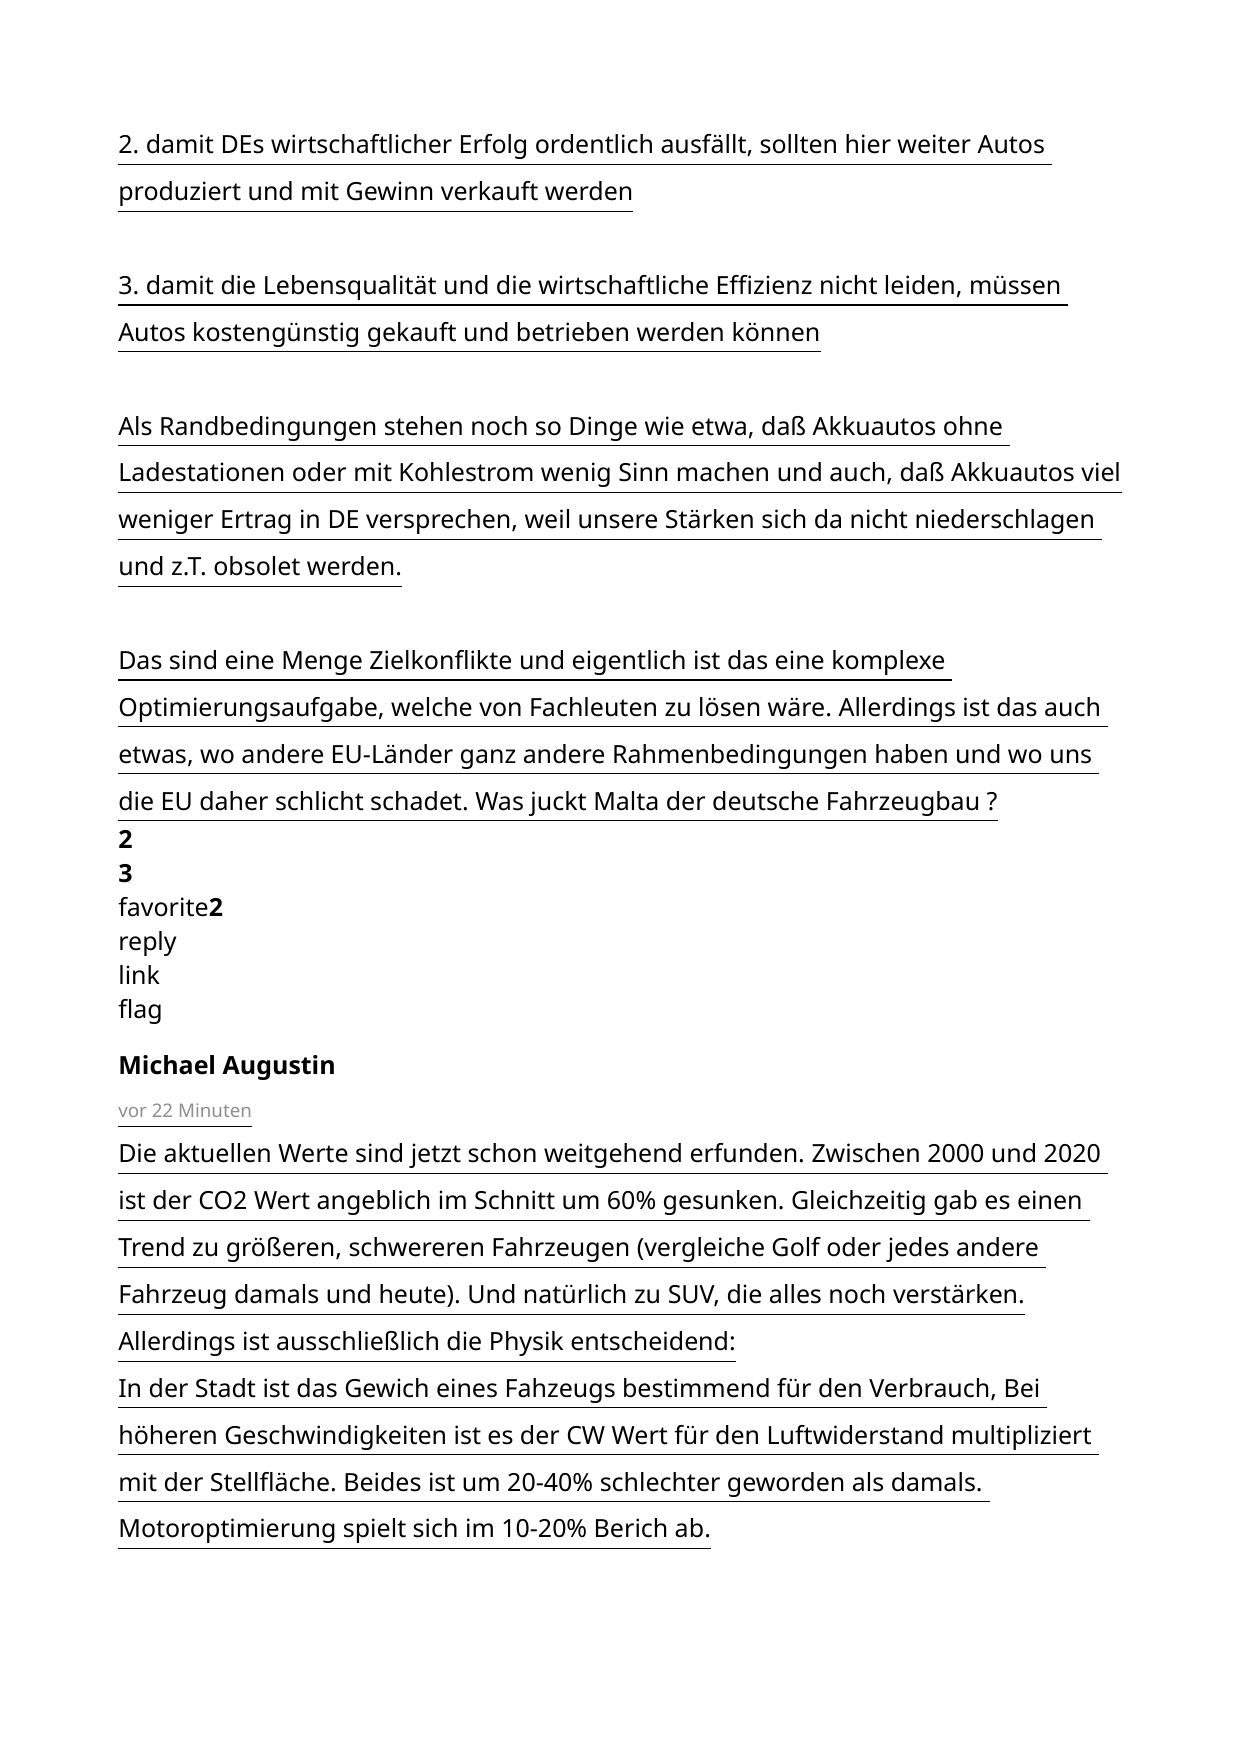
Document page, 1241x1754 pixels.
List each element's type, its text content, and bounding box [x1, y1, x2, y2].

text flag [118, 992, 1122, 1026]
text link [118, 957, 1122, 992]
text vor 22 Minuten [118, 1097, 1122, 1127]
text 3 [118, 855, 1122, 889]
text Die aktuellen Werte sind jetzt schon weitgehend erfunden. Zwischen 2000 und 2020 ist der CO2 Wert angeblich im Schnitt um 60% gesunken. Gleichzeitig gab es einen Trend zu größeren, schwereren Fahrzeugen (vergleiche Golf oder jedes andere Fahrzeug damals und heute). Und natürlich zu SUV, die alles noch verstärken. Allerdings ist ausschließlich die Physik entscheidend: In der Stadt ist das Gewich eines Fahzeugs bestimmend für den Verbrauch, Bei höheren Geschwindigkeiten ist es der CW Wert für den Luftwiderstand multipliziert mit der Stellfläche. Beides ist um 20-40% schlechter geworden als damals. Motoroptimierung spielt sich im 10-20% Berich ab. [118, 1127, 1122, 1549]
text reply [118, 923, 1122, 957]
text weniger Ertrag in DE versprechen, weil unsere Stärken sich da nicht niederschlagen und z.T. obsolet werden. Das sind eine Menge Zielkonflikte und eigentlich ist das eine komplexe Optimierungsaufgabe, welche von Fachleuten zu lösen wäre. Allerdings ist das auch etwas, wo andere EU-Länder ganz andere Rahmenbedingungen haben und wo uns die EU daher schlicht schadet. Was juckt Malta der deutsche Fahrzeugbau ? [118, 493, 1122, 821]
text 2 [118, 821, 1122, 855]
text Michael Augustin [118, 1041, 1114, 1082]
text favorite2 [118, 889, 1122, 923]
text 2. damit DEs wirtschaftlicher Erfolg ordentlich ausfällt, sollten hier weiter Autos produziert und mit Gewinn verkauft werden 3. damit die Lebensqualität und die wirtschaftliche Effizienz nicht leiden, müssen Autos kostengünstig gekauft und betrieben werden können Als Randbedingungen stehen noch so Dinge wie etwa, daß Akkuautos ohne Ladestationen oder mit Kohlestrom wenig Sinn machen und auch, daß Akkuautos viel [118, 118, 1122, 492]
